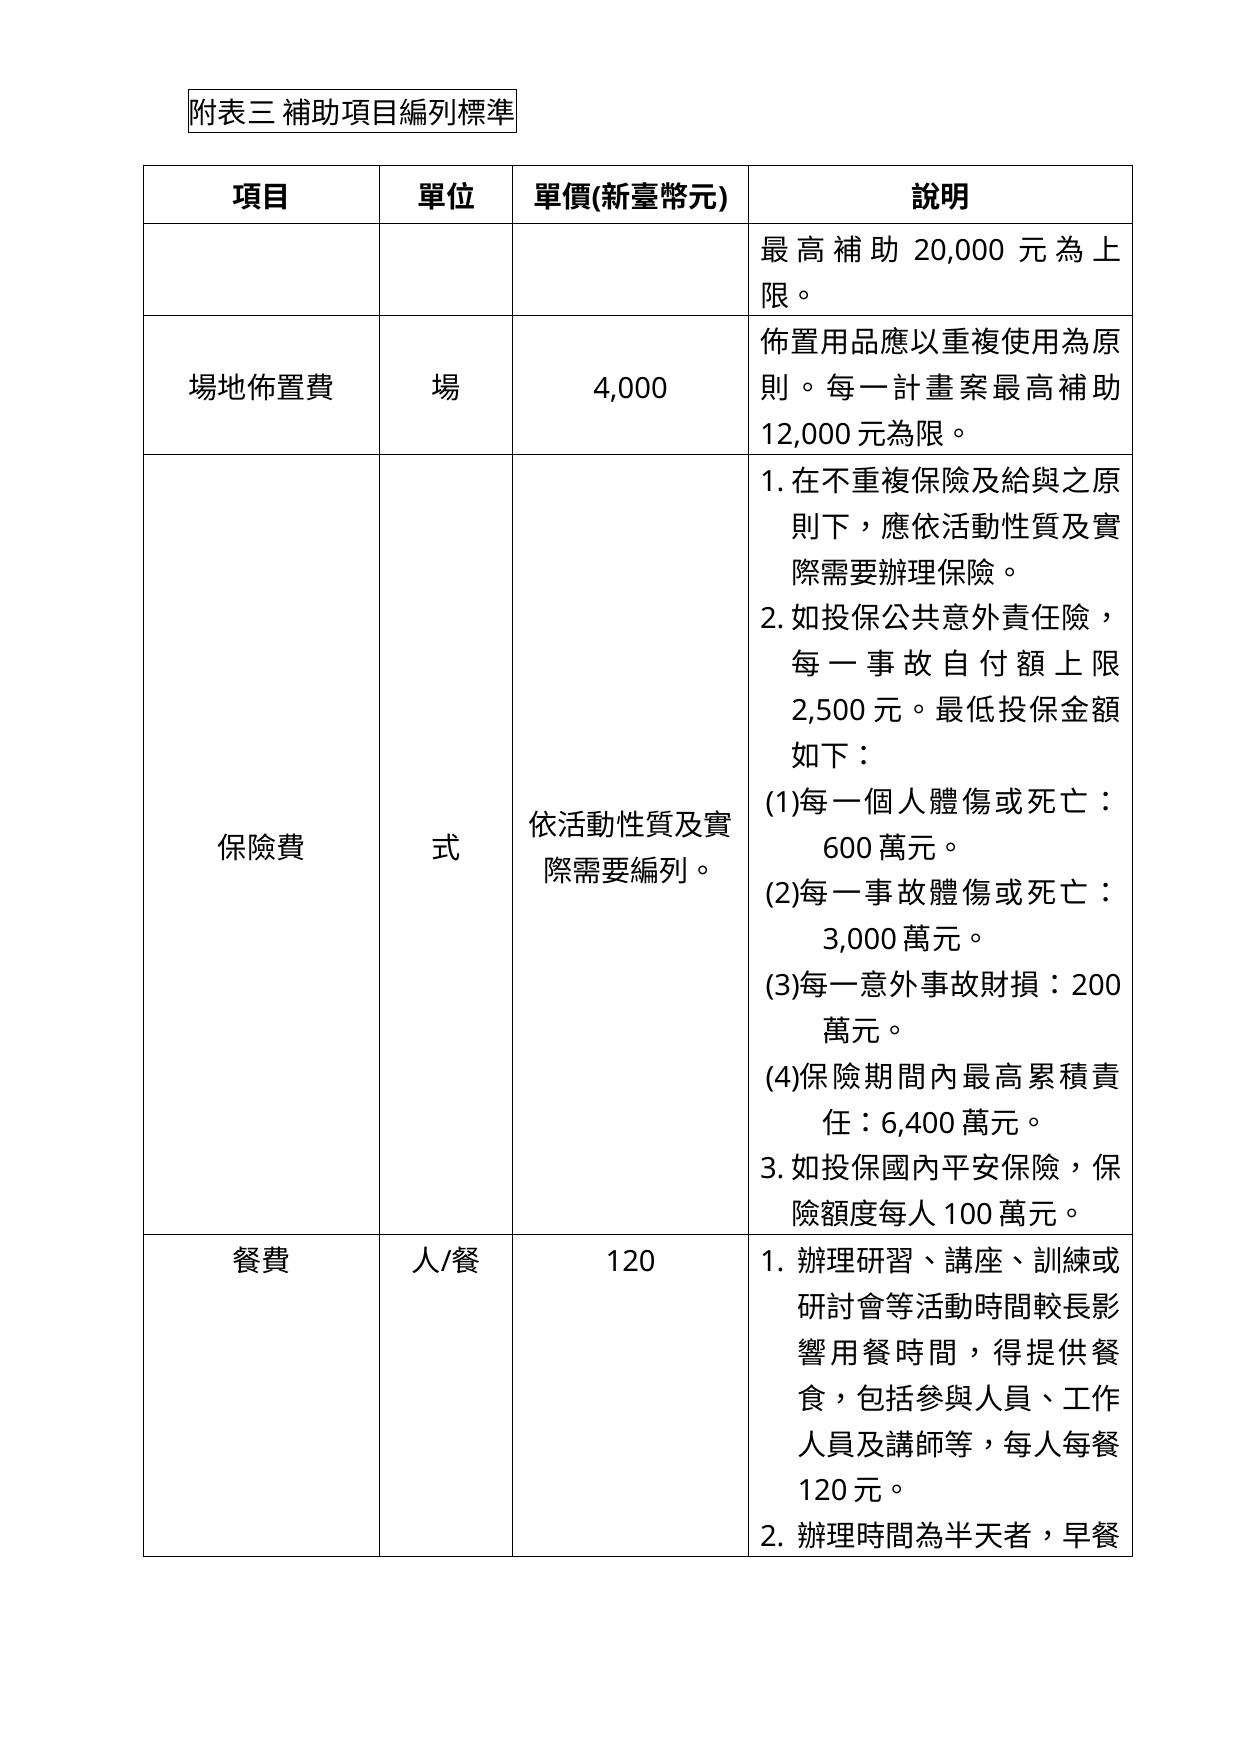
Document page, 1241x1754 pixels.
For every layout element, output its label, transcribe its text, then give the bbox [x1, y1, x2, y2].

table_header 單位 [380, 166, 512, 222]
table_cell [380, 224, 512, 315]
table_cell 辦理研習、講座、訓練或研討會等活動時間較長影響用餐時間，得提供餐食，包括參與人員、工作人員及講師等，每人每餐120元。 辦理時間為半天者，早餐與午餐應擇一編列；全天者，早餐與午晚餐應擇二編列。 [749, 1235, 1132, 1556]
table_cell 場 [380, 316, 512, 454]
table_cell 餐費 [144, 1235, 379, 1556]
table_header 單價(新臺幣元) [513, 166, 748, 222]
table_header 說明 [749, 166, 1132, 222]
table_cell 佈置用品應以重複使用為原則。每一計畫案最高補助12,000元為限。 [749, 316, 1132, 454]
table_cell 式 [380, 455, 512, 1234]
table_cell 在不重複保險及給與之原則下，應依活動性質及實際需要辦理保險。 如投保公共意外責任險，每一事故自付額上限2,500元。最低投保金額如下： 每一個人體傷或死亡：600萬元。 每一事故體傷或死亡：3,000萬元。 每一意外事故財損：200萬元。 保險期間內最高累積責任：6,400萬元。 如投保國內平安保險，保險額度每人100萬元。 [749, 455, 1132, 1234]
table_cell [144, 224, 379, 315]
table_cell 4,000 [513, 316, 748, 454]
table_cell 120 [513, 1235, 748, 1556]
table_cell [513, 224, 748, 315]
table_header 項目 [144, 166, 379, 222]
table_cell 保險費 [144, 455, 379, 1234]
table_cell 人/餐 [380, 1235, 512, 1556]
table_cell 場地佈置費 [144, 316, 379, 454]
table_cell 最高補助20,000元為上限。 [749, 224, 1132, 315]
table_cell 依活動性質及實際需要編列。 [513, 455, 748, 1234]
